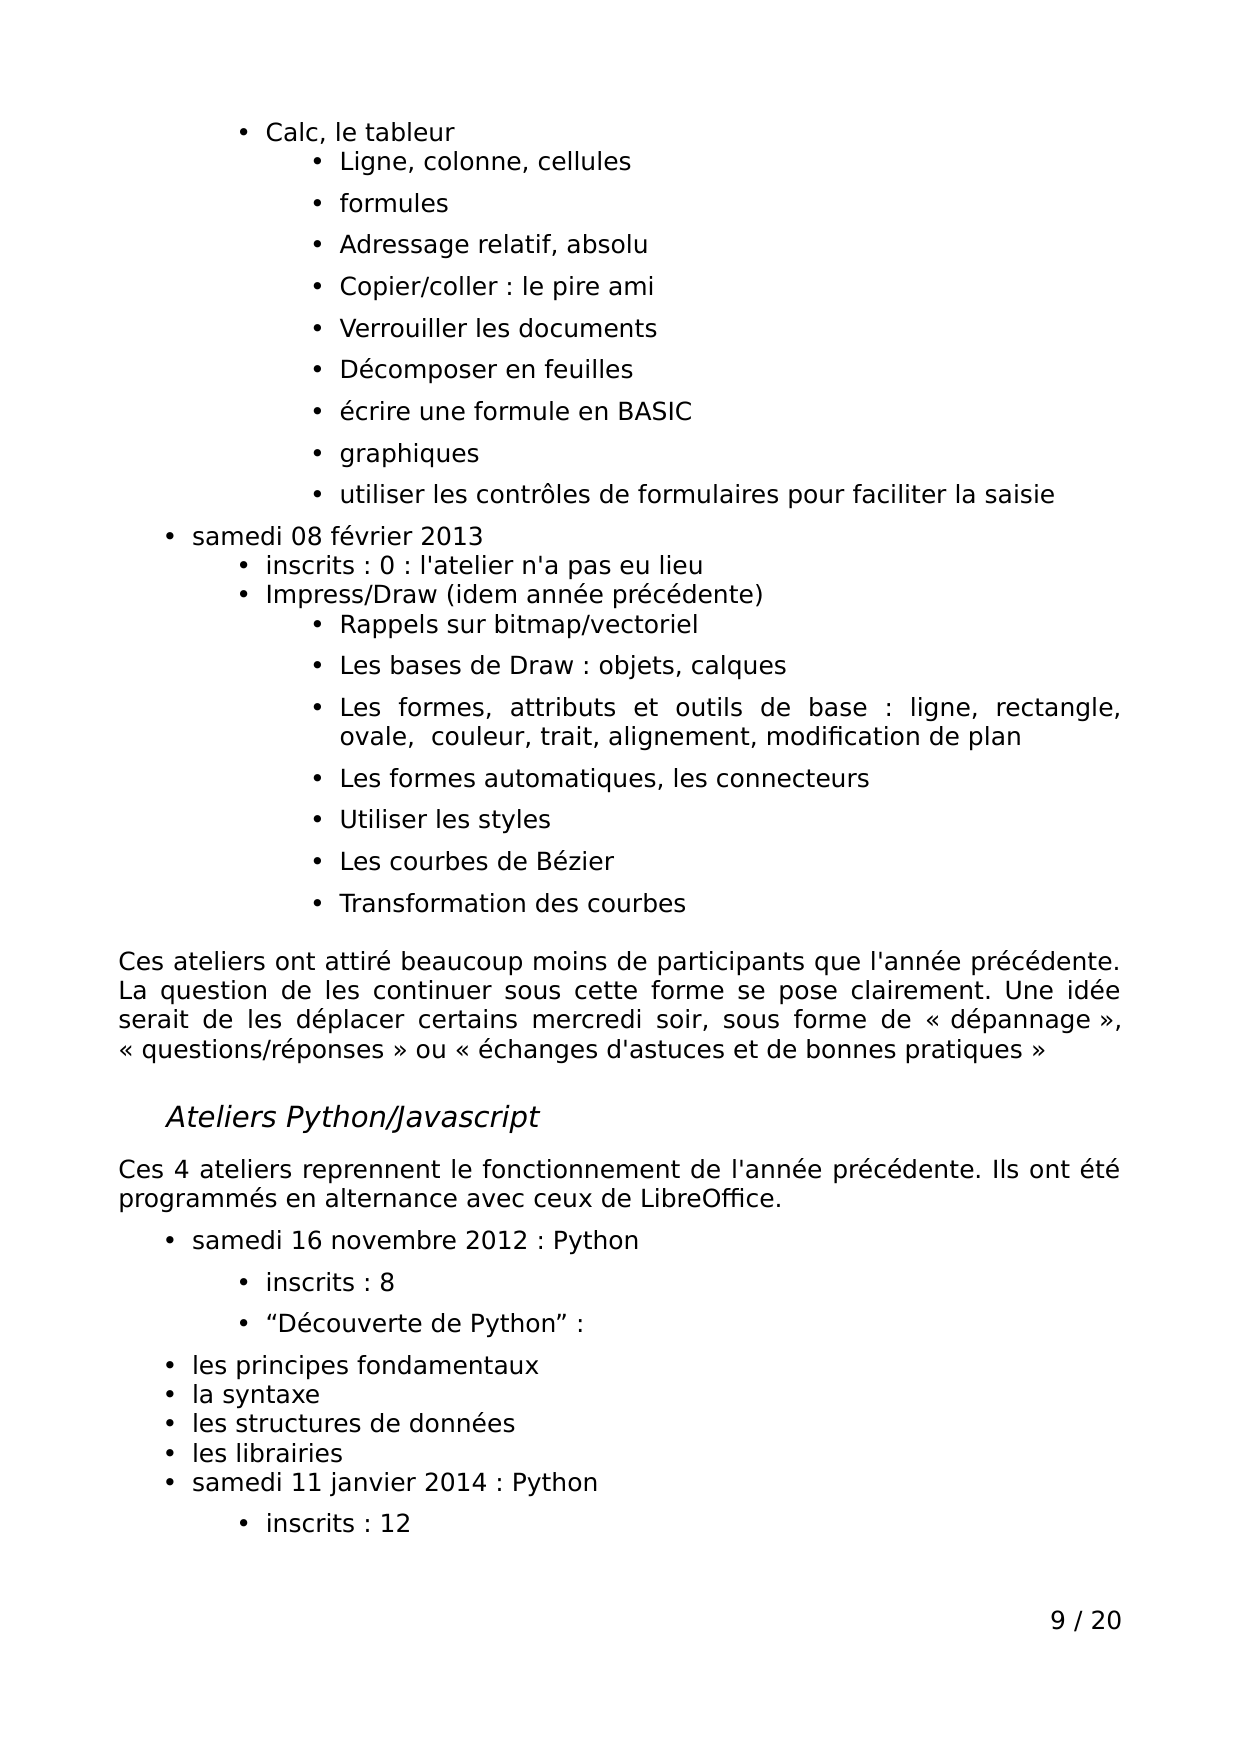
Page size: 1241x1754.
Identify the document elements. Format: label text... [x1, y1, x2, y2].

list formules [310, 189, 1122, 218]
list Les formes automatiques, les connecteurs [310, 764, 1122, 793]
text Ces ateliers ont attiré beaucoup moins de participants que l'année précédente. La question de les continuer sous cette forme se pose clairement. Une idée serait de les déplacer certains mercredi soir, sous forme de « dépannage », « questions/réponses » ou « échanges d'astuces et de bonnes pratiques » [118, 947, 1122, 1064]
list Les bases de Draw : objets, calques [310, 651, 1122, 681]
list “Découverte de Python” : [236, 1309, 1122, 1339]
list les librairies [162, 1439, 1122, 1468]
list Transformation des courbes [310, 889, 1122, 918]
list Décomposer en feuilles [310, 356, 1122, 385]
subtitle Ateliers Python/Javascript [166, 1100, 1122, 1134]
list Ligne, colonne, cellules [310, 147, 1122, 176]
list Verrouiller les documents [310, 314, 1122, 343]
list inscrits : 8 [236, 1268, 1122, 1297]
list Les courbes de Bézier [310, 847, 1122, 876]
list Calc, le tableur [236, 118, 1122, 147]
list samedi 08 février 2013 [162, 522, 1122, 551]
list utiliser les contrôles de formulaires pour faciliter la saisie [310, 481, 1122, 510]
list inscrits : 0 : l'atelier n'a pas eu lieu [236, 551, 1122, 581]
list les principes fondamentaux [162, 1351, 1122, 1380]
list inscrits : 12 [236, 1509, 1122, 1539]
list Adressage relatif, absolu [310, 231, 1122, 260]
list les structures de données [162, 1409, 1122, 1439]
list Les formes, attributs et outils de base : ligne, rectangle, ovale, couleur, trait, alignement, modification de plan [310, 693, 1122, 751]
list Copier/coller : le pire ami [310, 272, 1122, 301]
list graphiques [310, 439, 1122, 468]
text Ces 4 ateliers reprennent le fonctionnement de l'année précédente. Ils ont été programmés en alternance avec ceux de LibreOffice. [118, 1155, 1122, 1214]
list la syntaxe [162, 1380, 1122, 1409]
list écrire une formule en BASIC [310, 397, 1122, 426]
list Impress/Draw (idem année précédente) [236, 581, 1122, 610]
list samedi 16 novembre 2012 : Python [162, 1226, 1122, 1255]
list Rappels sur bitmap/vectoriel [310, 610, 1122, 639]
list samedi 11 janvier 2014 : Python [162, 1468, 1122, 1497]
list Utiliser les styles [310, 806, 1122, 835]
